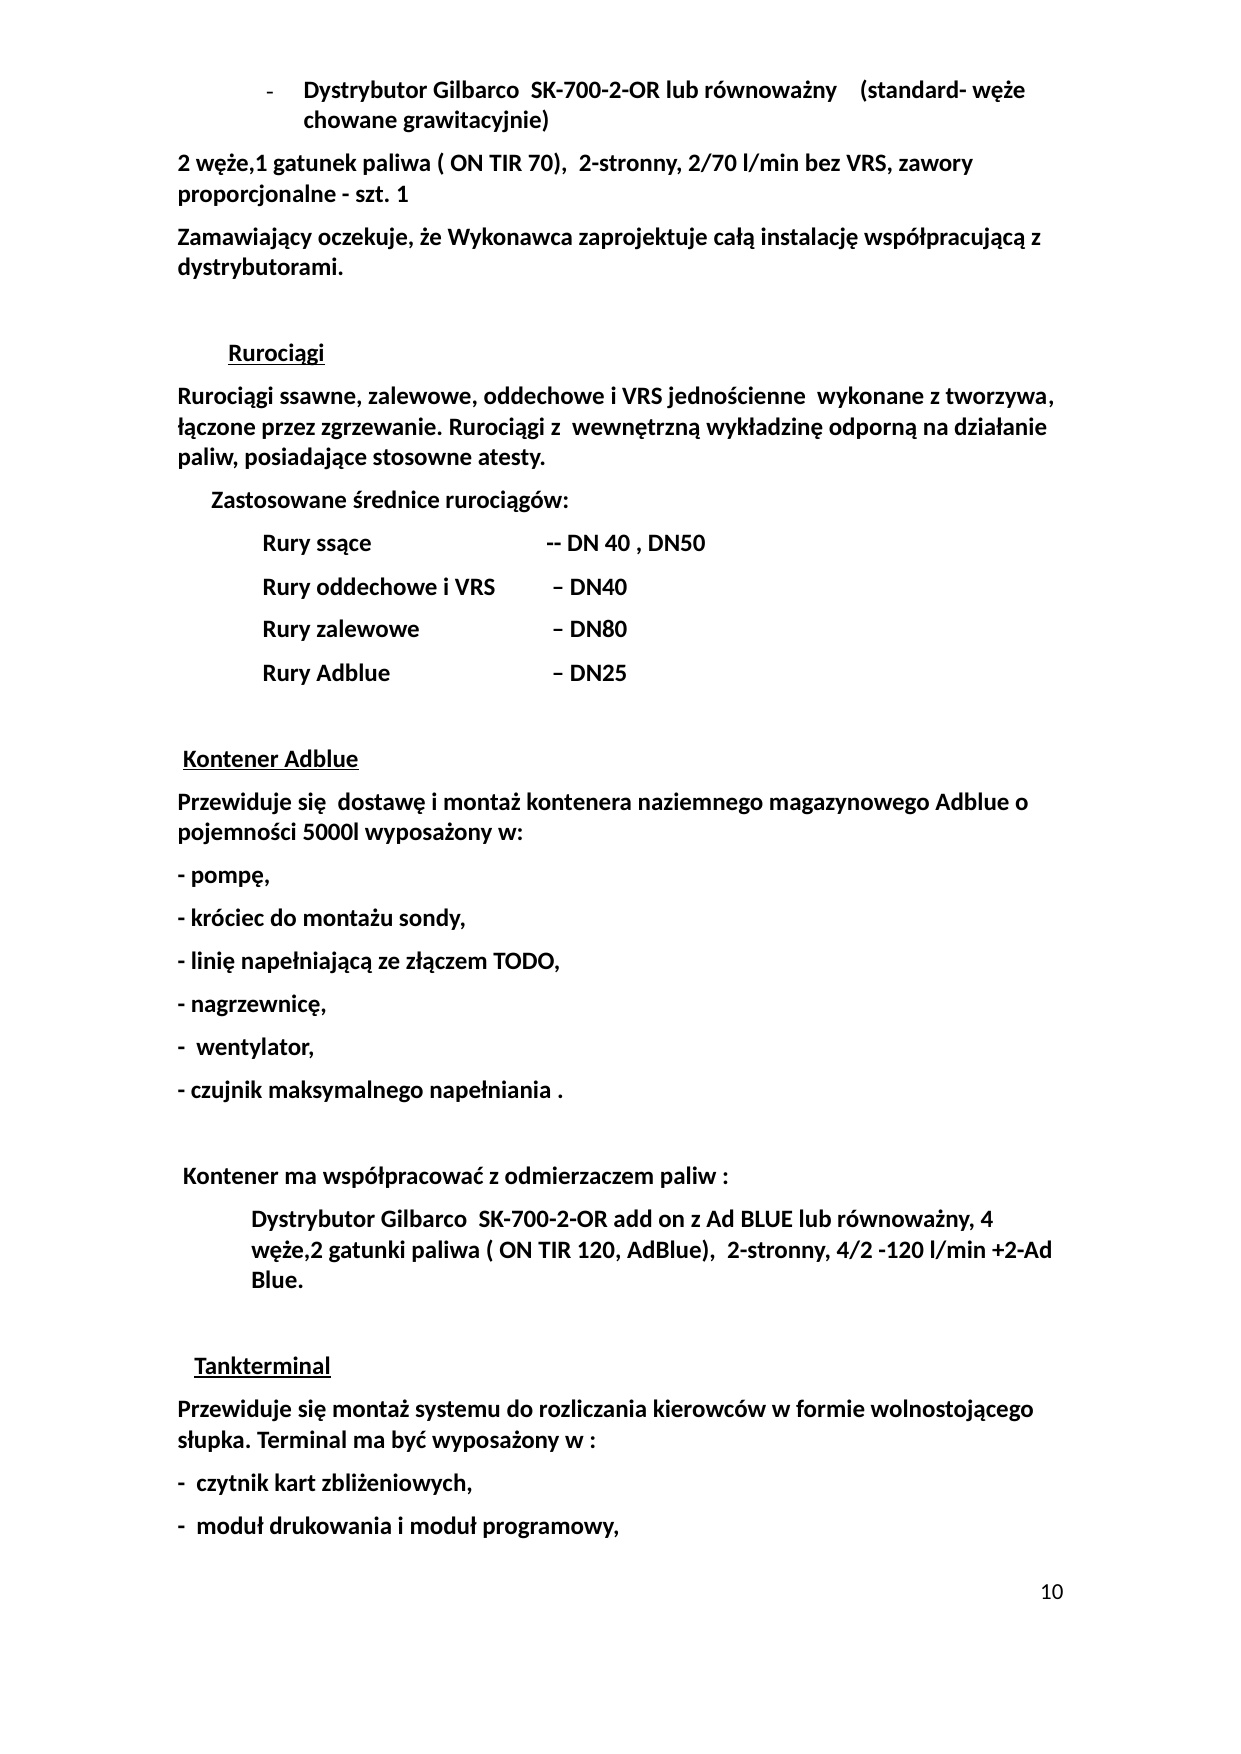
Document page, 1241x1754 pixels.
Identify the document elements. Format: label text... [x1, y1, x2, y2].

text Dystrybutor Gilbarco SK-700-2-OR add on z Ad BLUE lub równoważny, 4 węże,2 gatunki paliwa ( ON TIR 120, AdBlue), 2-stronny, 4/2 -120 l/min +2-Ad Blue. [251, 1203, 1063, 1295]
text - czytnik kart zbliżeniowych, [177, 1467, 1063, 1498]
text - czujnik maksymalnego napełniania . [177, 1074, 1063, 1105]
text - moduł drukowania i moduł programowy, [177, 1510, 1063, 1541]
text Przewiduje się dostawę i montaż kontenera naziemnego magazynowego Adblue o pojemności 5000l wyposażony w: [177, 786, 1063, 847]
text Zamawiający oczekuje, że Wykonawca zaprojektuje całą instalację współpracującą z dystrybutorami. [177, 221, 1063, 282]
text Rurociągi ssawne, zalewowe, oddechowe i VRS jednościenne wykonane z tworzywa, łączone przez zgrzewanie. Rurociągi z wewnętrzną wykładzinę odporną na działanie paliw, posiadające stosowne atesty. [177, 381, 1063, 472]
text Kontener ma współpracować z odmierzaczem paliw : [177, 1160, 1063, 1191]
list Dystrybutor Gilbarco SK-700-2-OR lub równoważny (standard- węże chowane grawitacyjnie) [266, 74, 1063, 135]
text - króciec do montażu sondy, [177, 902, 1063, 933]
text - pompę, [177, 859, 1063, 890]
text Rury oddechowe i VRS – DN40 [177, 571, 1063, 601]
text Rurociągi [177, 337, 1063, 368]
text Tankterminal [177, 1351, 1063, 1381]
text - wentylator, [177, 1031, 1063, 1062]
text - nagrzewnicę, [177, 988, 1063, 1019]
text 2 węże,1 gatunek paliwa ( ON TIR 70), 2-stronny, 2/70 l/min bez VRS, zawory proporcjonalne - szt. 1 [177, 147, 1063, 208]
text Rury Adblue – DN25 [177, 657, 1063, 687]
text Zastosowane średnice rurociągów: [177, 484, 1063, 515]
text - linię napełniającą ze złączem TODO, [177, 945, 1063, 976]
text Kontener Adblue [177, 743, 1063, 773]
text Rury zalewowe – DN80 [177, 614, 1063, 644]
text Przewiduje się montaż systemu do rozliczania kierowców w formie wolnostojącego słupka. Terminal ma być wyposażony w : [177, 1393, 1063, 1454]
text Rury ssące -- DN 40 , DN50 [177, 528, 1063, 558]
